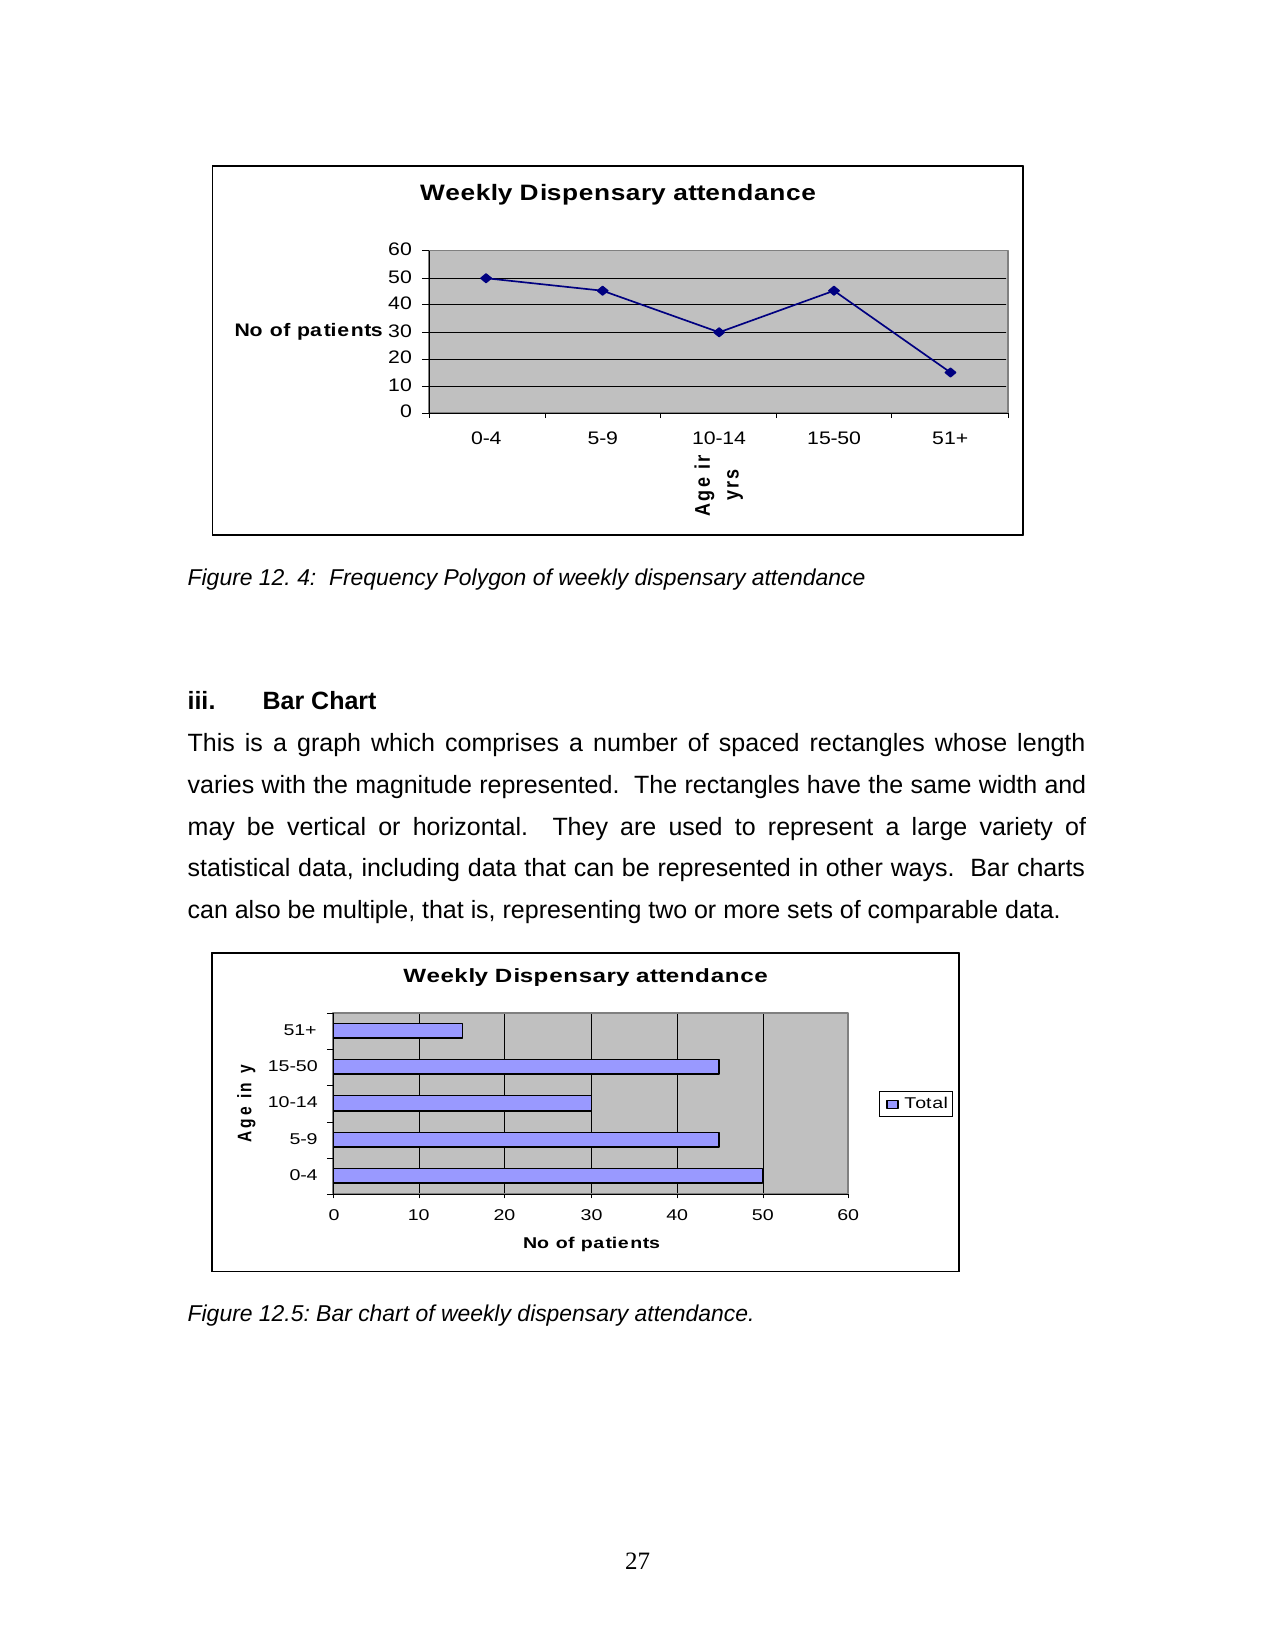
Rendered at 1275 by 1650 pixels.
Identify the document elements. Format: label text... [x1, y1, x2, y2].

text Figure 12.5: Bar chart of weekly dispensary attendance. [187, 1300, 1087, 1326]
text Figure 12. 4: Frequency Polygon of weekly dispensary attendance [187, 564, 1087, 590]
text iii. Bar Chart [187, 687, 1087, 715]
text This is a graph which comprises a number of spaced rectangles whose length varies with the magnitude represented. The rectangles have the same width and may be vertical or horizontal. They are used to represent a large variety of statistical data, including data that can be represented in other ways. Bar charts can also be multiple, that is, representing two or more sets of comparable data. [187, 729, 1087, 924]
